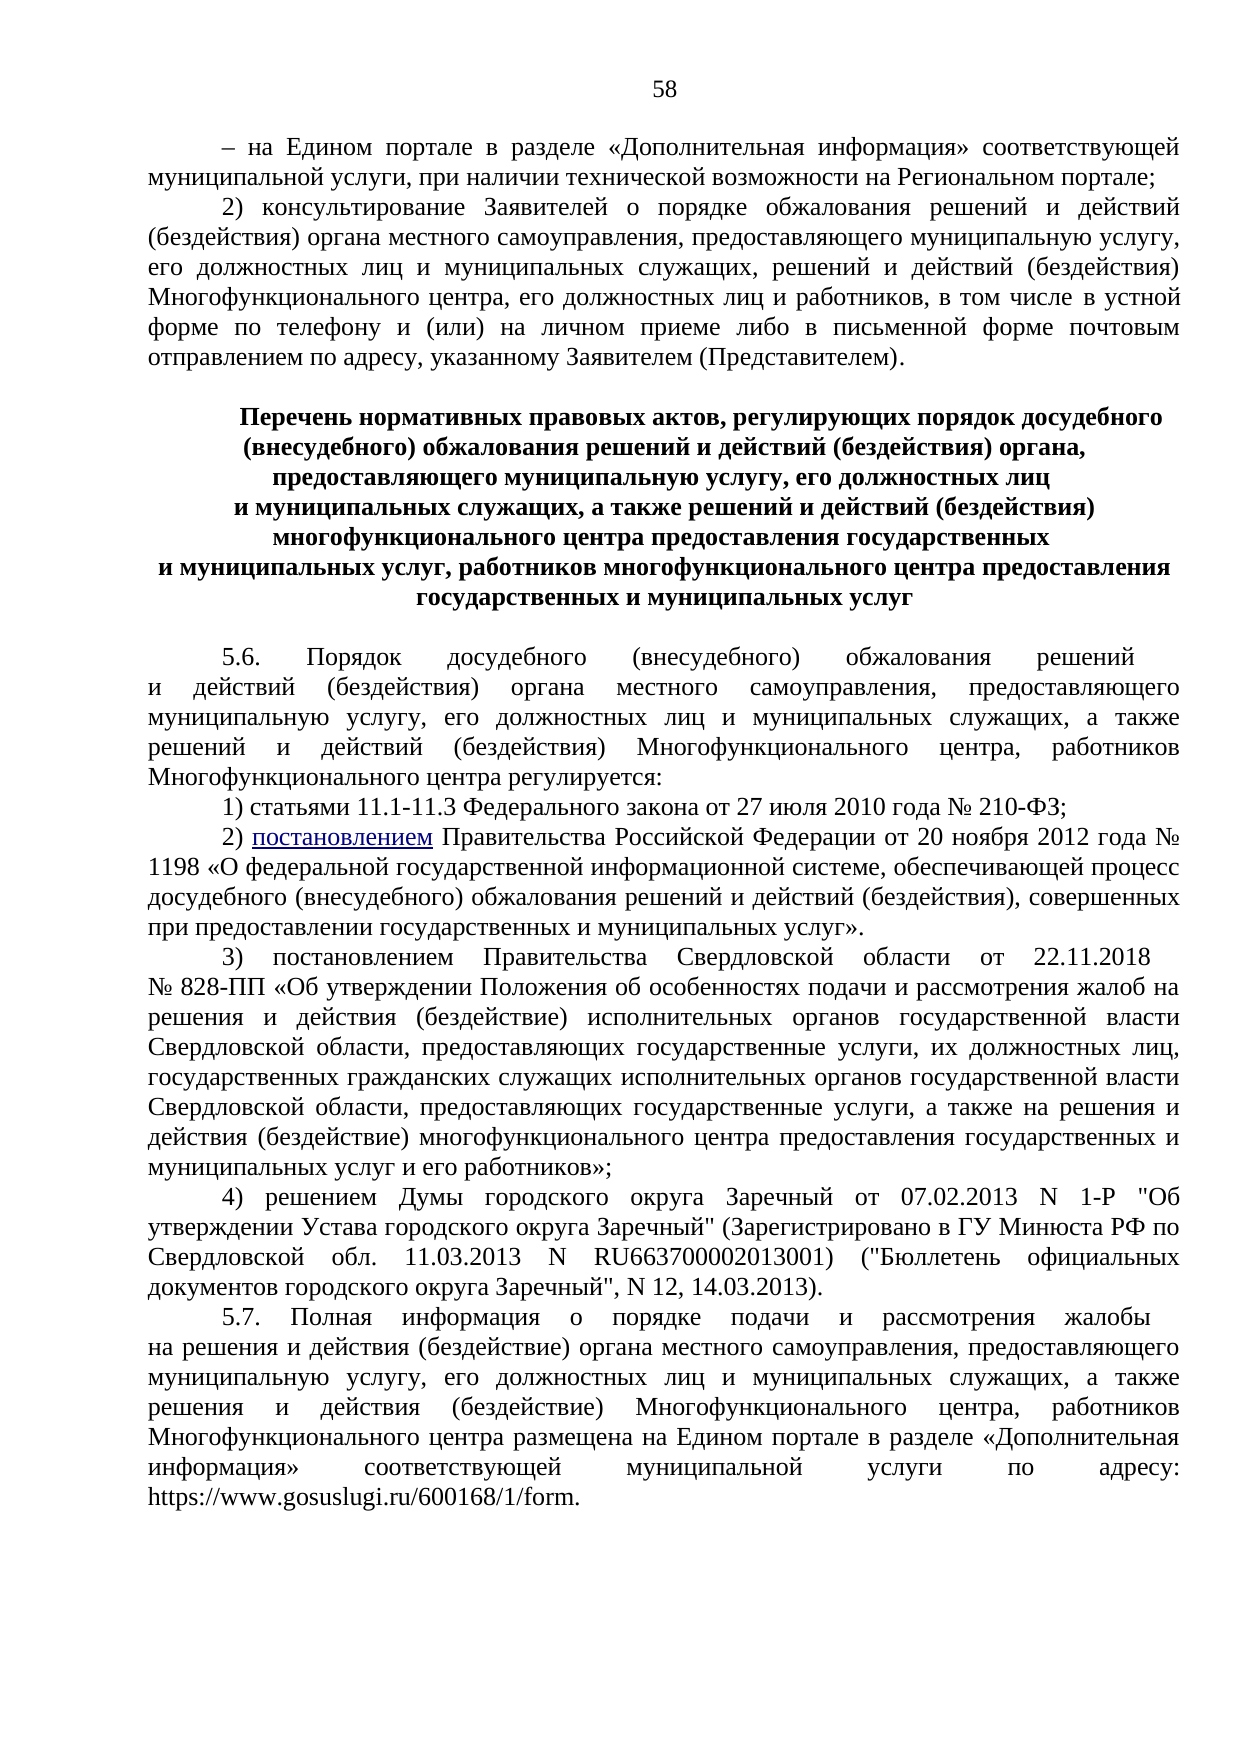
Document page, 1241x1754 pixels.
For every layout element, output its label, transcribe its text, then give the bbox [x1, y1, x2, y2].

text 2) консультирование Заявителей о порядке обжалования решений и действий (бездействия) органа местного самоуправления, предоставляющего муниципальную услугу, его должностных лиц и муниципальных служащих, решений и действий (бездействия) Многофункционального центра, его должностных лиц и работников, в том числе в устной форме по телефону и (или) на личном приеме либо в письменной форме почтовым отправлением по адресу, указанному Заявителем (Представителем). [148, 191, 1181, 371]
text 4) решением Думы городского округа Заречный от 07.02.2013 N 1-Р "Об утверждении Устава городского округа Заречный" (Зарегистрировано в ГУ Минюста РФ по Свердловской обл. 11.03.2013 N RU663700002013001) ("Бюллетень официальных документов городского округа Заречный", N 12, 14.03.2013). [148, 1181, 1181, 1301]
text 1) статьями 11.1-11.3 Федерального закона от 27 июля 2010 года № 210-ФЗ; [148, 791, 1181, 821]
text – на Едином портале в разделе «Дополнительная информация» соответствующей муниципальной услуги, при наличии технической возможности на Региональном портале; [148, 131, 1181, 191]
text Перечень нормативных правовых актов, регулирующих порядок досудебного (внесудебного) обжалования решений и действий (бездействия) органа, предоставляющего муниципальную услугу, его должностных лиц и муниципальных служащих, а также решений и действий (бездействия) многофункционального центра предоставления государственных и муниципальных услуг, работников многофункционального центра предоставления государственных и муниципальных услуг [148, 401, 1181, 611]
text 2) постановлением Правительства Российской Федерации от 20 ноября 2012 года № 1198 «О федеральной государственной информационной системе, обеспечивающей процесс досудебного (внесудебного) обжалования решений и действий (бездействия), совершенных при предоставлении государственных и муниципальных услуг». [148, 821, 1181, 941]
text 3) постановлением Правительства Свердловской области от 22.11.2018 № 828-ПП «Об утверждении Положения об особенностях подачи и рассмотрения жалоб на решения и действия (бездействие) исполнительных органов государственной власти Свердловской области, предоставляющих государственные услуги, их должностных лиц, государственных гражданских служащих исполнительных органов государственной власти Свердловской области, предоставляющих государственные услуги, а также на решения и действия (бездействие) многофункционального центра предоставления государственных и муниципальных услуг и его работников»; [148, 941, 1181, 1181]
text 5.6. Порядок досудебного (внесудебного) обжалования решений и действий (бездействия) органа местного самоуправления, предоставляющего муниципальную услугу, его должностных лиц и муниципальных служащих, а также решений и действий (бездействия) Многофункционального центра, работников Многофункционального центра регулируется: [148, 641, 1181, 791]
text 5.7. Полная информация о порядке подачи и рассмотрения жалобы на решения и действия (бездействие) органа местного самоуправления, предоставляющего муниципальную услугу, его должностных лиц и муниципальных служащих, а также решения и действия (бездействие) Многофункционального центра, работников Многофункционального центра размещена на Едином портале в разделе «Дополнительная информация» соответствующей муниципальной услуги по адресу: https://www.gosuslugi.ru/600168/1/form. [148, 1301, 1181, 1511]
